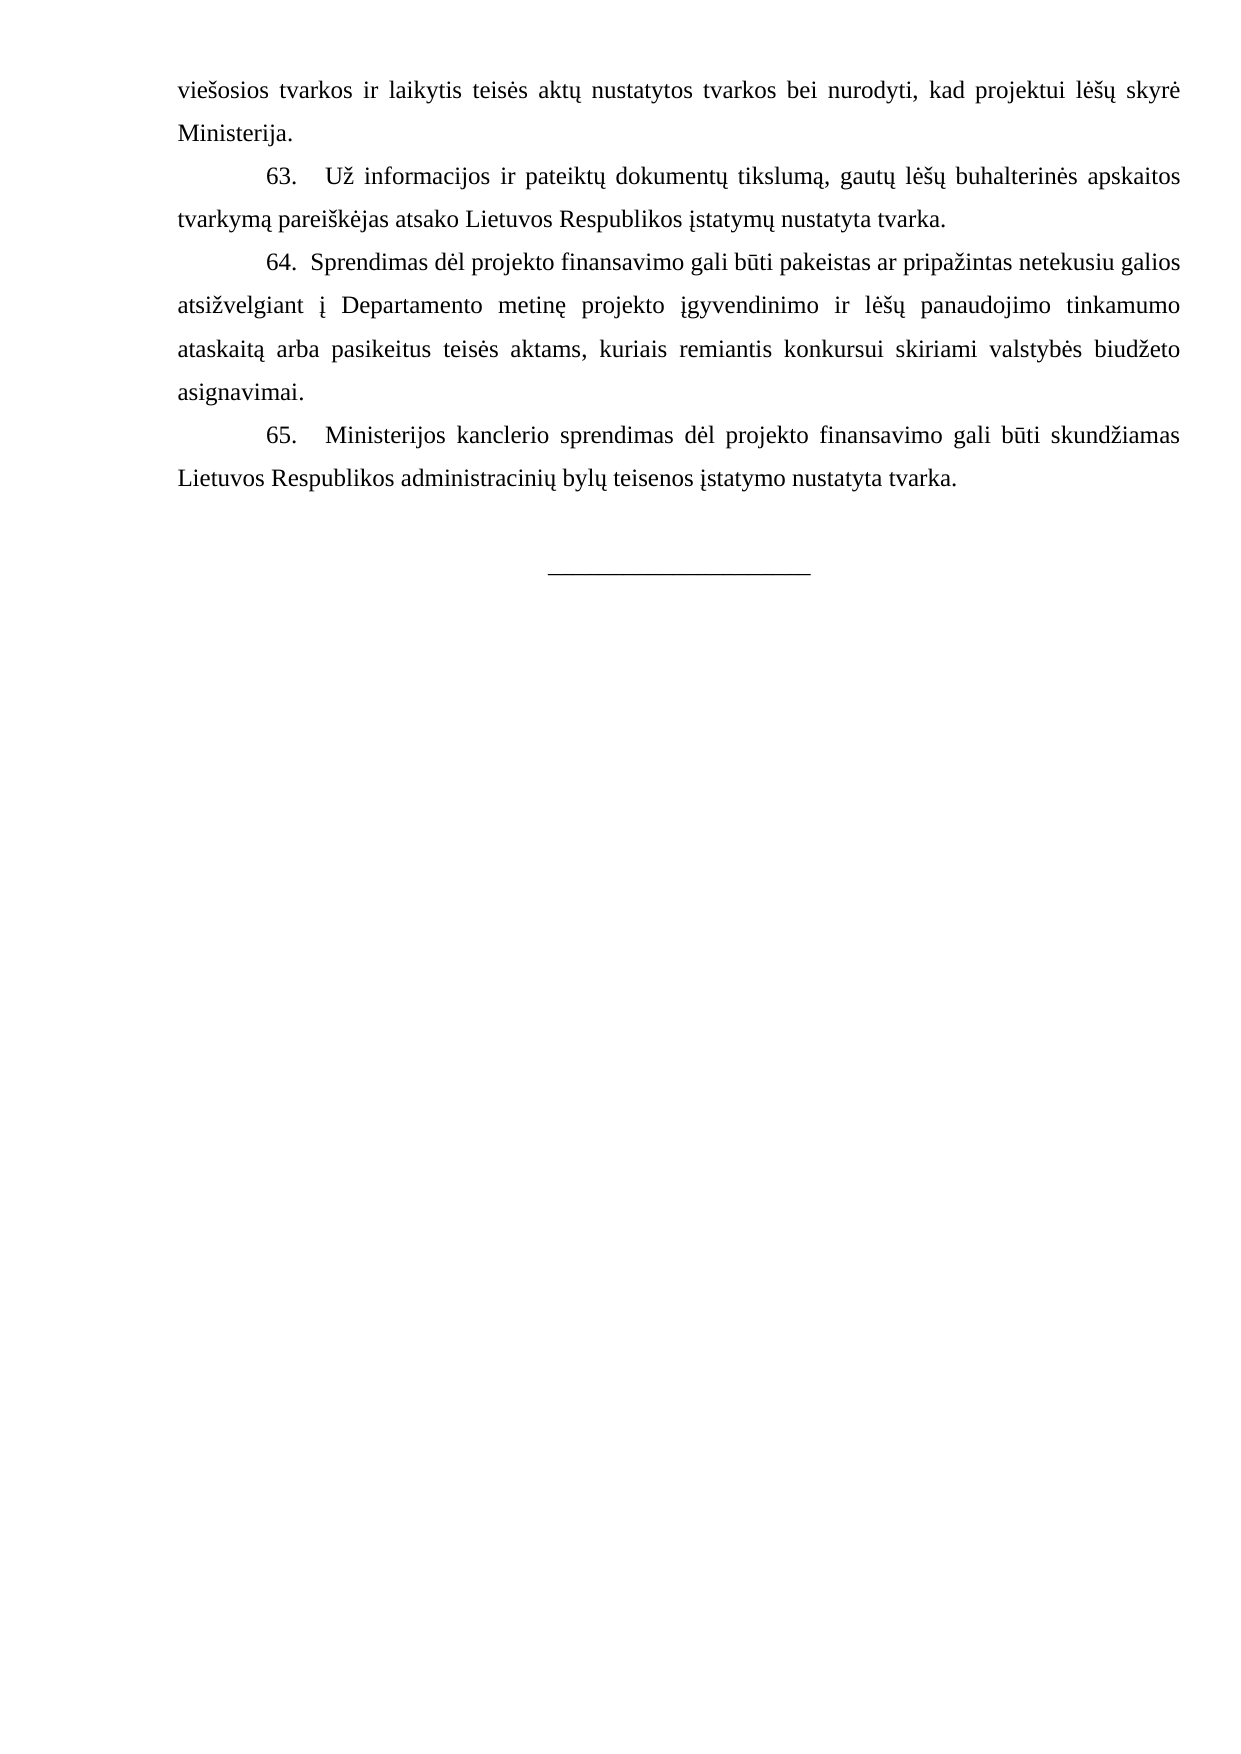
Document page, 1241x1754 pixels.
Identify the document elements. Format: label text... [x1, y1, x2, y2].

text 63. Už informacijos ir pateiktų dokumentų tikslumą, gautų lėšų buhalterinės apskaitos tvarkymą pareiškėjas atsako Lietuvos Respublikos įstatymų nustatyta tvarka. [177, 161, 1181, 233]
text viešosios tvarkos ir laikytis teisės aktų nustatytos tvarkos bei nurodyti, kad projektui lėšų skyrė Ministerija. [177, 75, 1181, 147]
text 65. Ministerijos kanclerio sprendimas dėl projekto finansavimo gali būti skundžiamas Lietuvos Respublikos administracinių bylų teisenos įstatymo nustatyta tvarka. [177, 420, 1181, 492]
text 64. Sprendimas dėl projekto finansavimo gali būti pakeistas ar pripažintas netekusiu galios atsižvelgiant į Departamento metinę projekto įgyvendinimo ir lėšų panaudojimo tinkamumo ataskaitą arba pasikeitus teisės aktams, kuriais remiantis konkursui skiriami valstybės biudžeto asignavimai. [177, 247, 1181, 406]
text _____________________ [177, 549, 1181, 578]
